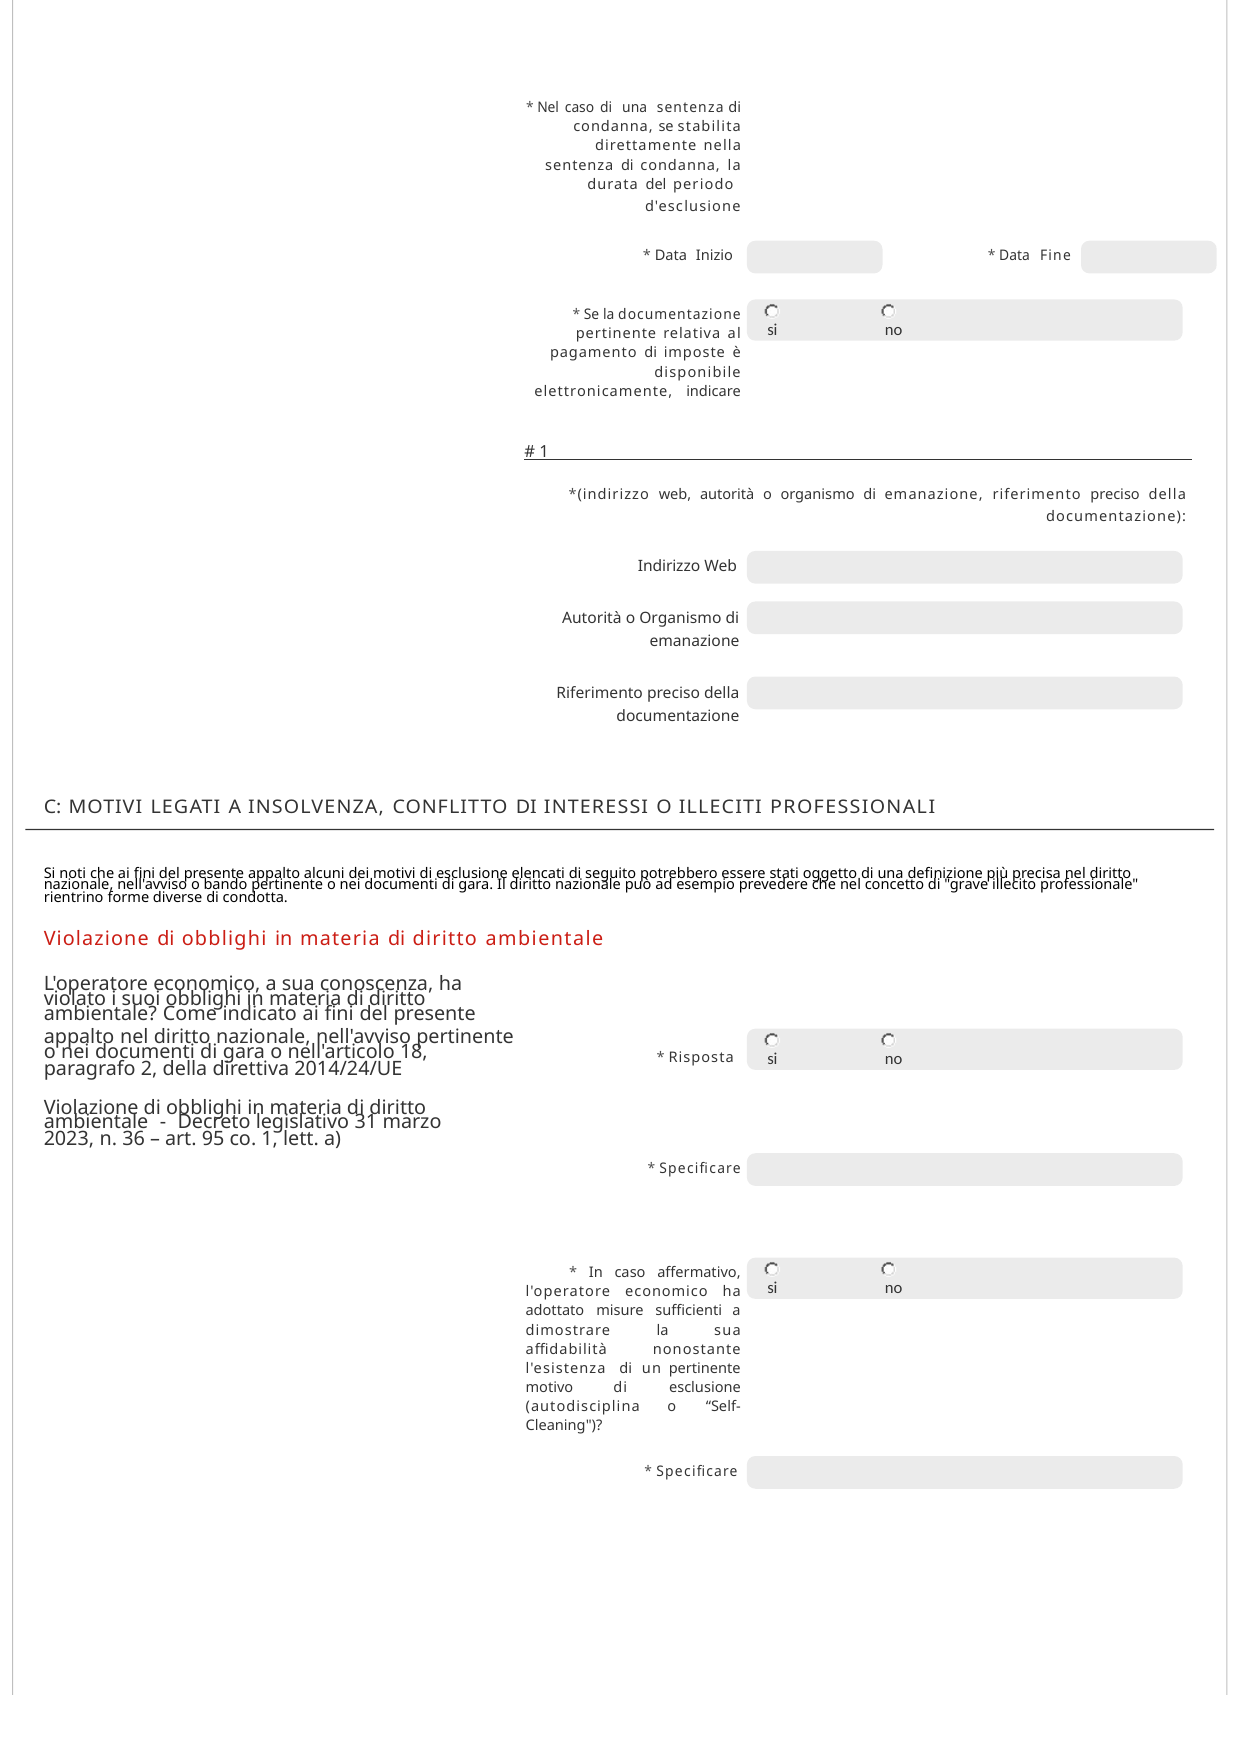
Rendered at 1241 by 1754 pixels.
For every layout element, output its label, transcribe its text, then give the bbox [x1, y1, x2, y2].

text * Data Inizio * Data Fine [643, 245, 1223, 265]
text Violazione di obblighi in materia di diritto ambientale [43, 924, 1223, 951]
text documentazione [14, 703, 739, 726]
picture [875, 1257, 900, 1282]
text Indirizzo Web [151, 554, 1223, 576]
text Si noti che ai fini del presente appalto alcuni dei motivi di esclusione elencati di seguito potrebbero essere stati oggetto di una definizione più precisa nel diritto nazionale, nell'avviso o bando pertinente o nei documenti di gara. Il diritto nazionale può ad esempio prevedere che nel concetto di "grave illecito professionale" rientrino forme diverse di condotta. [43, 868, 1197, 907]
text * Specificare [613, 1158, 741, 1178]
picture [758, 299, 784, 324]
text * In caso affermativo, l'operatore economico ha adottato misure sufficienti a dimostrare la sua affidabilità nonostante l'esistenza di un pertinente motivo di esclusione (autodisciplina o “Self-Cleaning")? [525, 1263, 741, 1435]
text * Se la documentazione pertinente relativa al pagamento di imposte è [541, 304, 740, 362]
text L'operatore economico, a sua conoscenza, ha violato i suoi obblighi in materia di diritto [43, 977, 514, 1011]
subtitle # 1 [524, 440, 1223, 462]
picture [875, 299, 900, 324]
text Violazione di obblighi in materia di diritto ambientale - Decreto legislativo 31 marzo 2023, n. 36 – art. 95 co. 1, lett. a) [43, 1101, 465, 1152]
picture [758, 1028, 784, 1053]
text emanazione [14, 628, 739, 651]
text C: MOTIVI LEGATI A INSOLVENZA, CONFLITTO DI INTERESSI O ILLECITI PROFESSIONALI [43, 794, 1223, 819]
text Riferimento preciso della [14, 680, 739, 703]
text Autorità o Organismo di [14, 605, 739, 628]
text *(indirizzo web, autorità o organismo di emanazione, riferimento preciso della [14, 482, 1186, 504]
text * Specificare [158, 1461, 1223, 1480]
text presente [396, 1011, 1223, 1022]
text d'esclusione [14, 193, 741, 216]
text * Risposta [613, 1047, 741, 1067]
text appalto nel diritto nazionale, nell'avviso pertinente o nei documenti di gara o nell'articolo 18, paragrafo 2, della direttiva 2014/24/UE [43, 1030, 522, 1081]
text * Nel caso di una sentenza di condanna, se stabilita direttamente nella sentenza di condanna, la durata del periodo [525, 98, 741, 193]
text documentazione): [14, 504, 1186, 526]
text disponibile elettronicamente, indicare [525, 362, 741, 400]
picture [875, 1028, 900, 1053]
text ambientale? Come indicato ai fini del [43, 1011, 395, 1022]
picture [758, 1257, 784, 1282]
